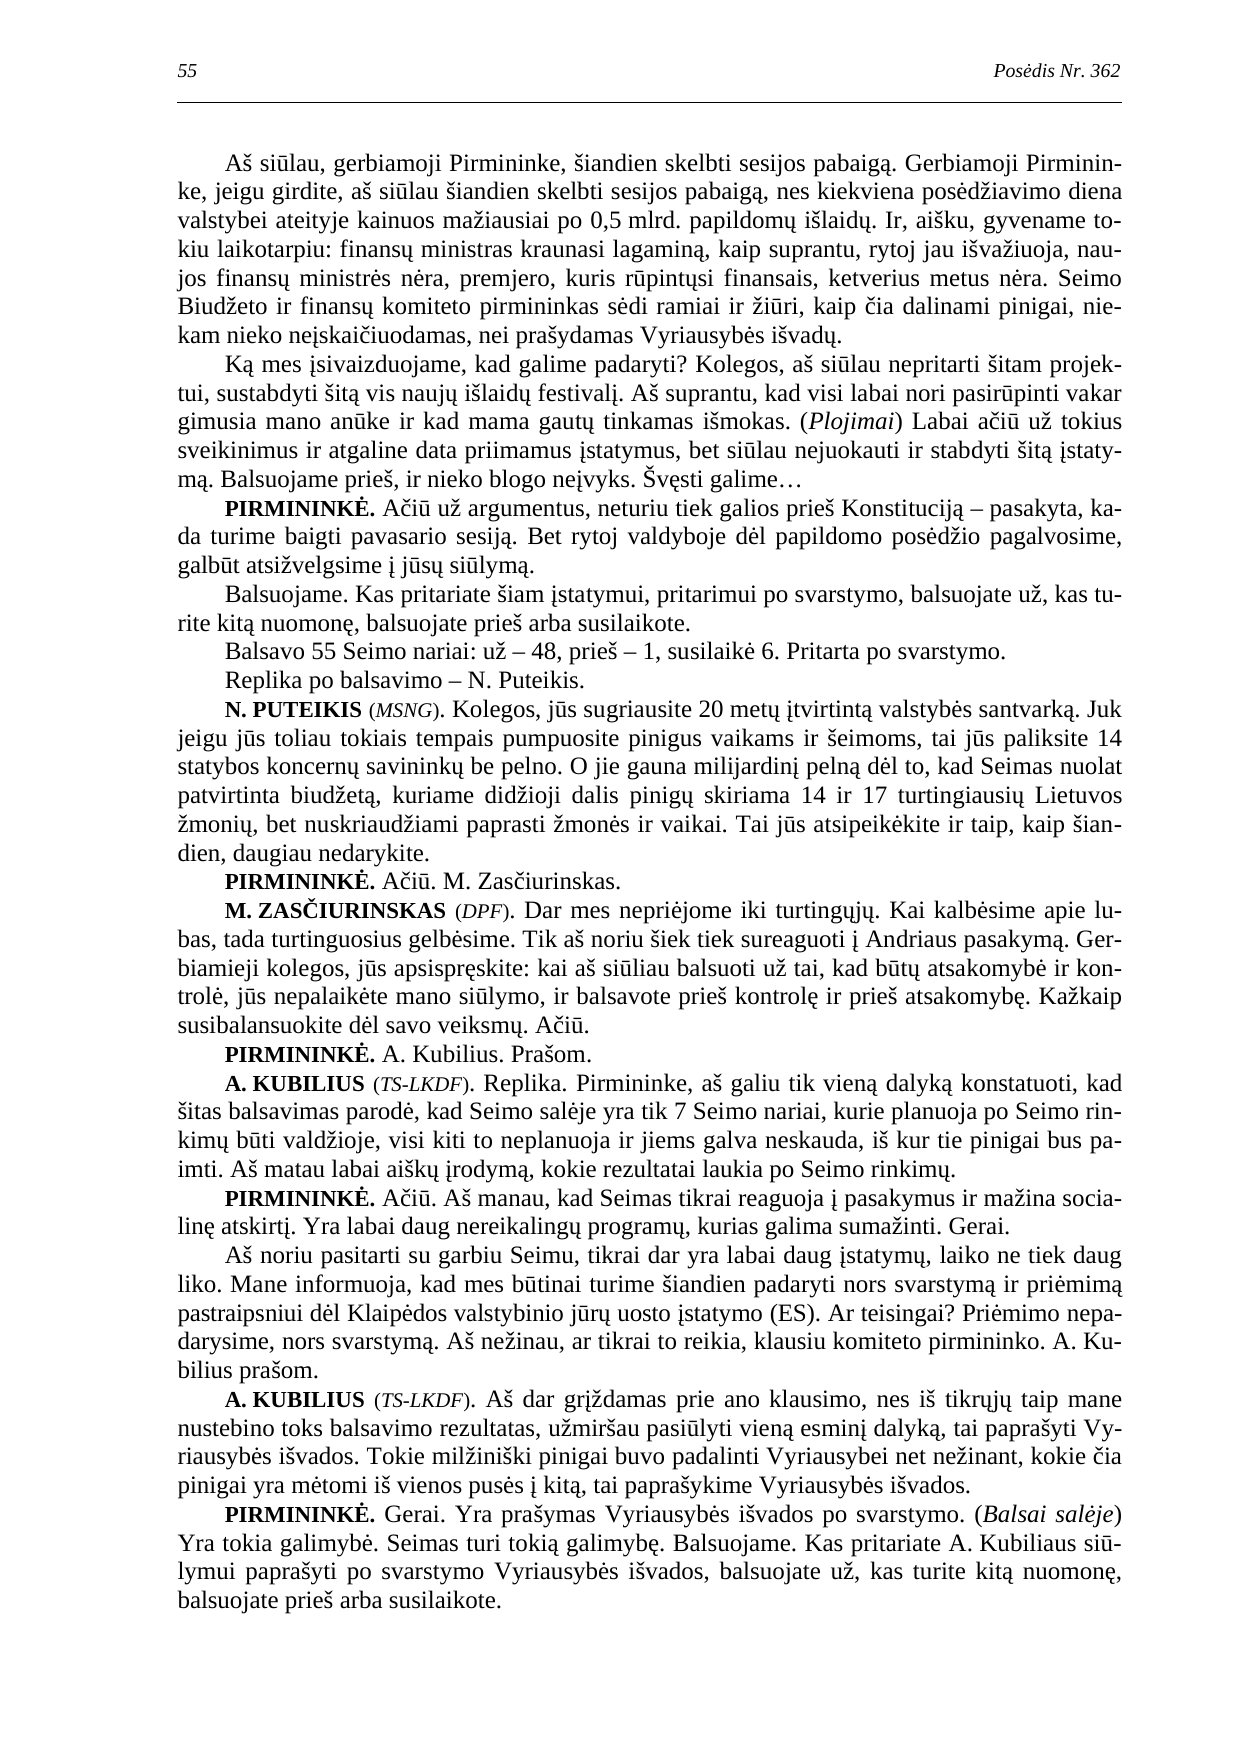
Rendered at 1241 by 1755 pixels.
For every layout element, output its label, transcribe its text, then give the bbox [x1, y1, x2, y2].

text PIRMININKĖ. Ačiū. M. Zas­čiu­rins­kas. [177, 866, 1122, 895]
text N. PUTEIKIS (MSNG). Ko­le­gos, jūs su­griau­si­te 20 me­tų įtvir­tin­tą vals­ty­bės san­tvar­ką. Juk jei­gu jūs to­liau to­kiais tem­pais pum­puo­si­te pi­ni­gus vai­kams ir šei­moms, tai jūs pa­lik­si­te 14 sta­ty­bos kon­cer­nų sa­vi­nin­kų be pel­no. O jie gau­na mi­li­jar­di­nį pel­ną dėl to, kad Sei­mas nuo­lat pa­tvir­tin­ta biu­dže­tą, ku­ria­me di­džio­ji da­lis pi­ni­gų ski­ria­ma 14 ir 17 tur­tin­giau­sių Lie­tu­vos žmo­nių, bet nu­skriau­džia­mi pa­pras­ti žmo­nės ir vai­kai. Tai jūs at­si­pei­kė­ki­te ir taip, kaip šian­dien, dau­giau ne­da­ry­ki­te. [177, 694, 1122, 866]
text PIRMININKĖ. Ačiū už ar­gu­men­tus, ne­tu­riu tiek ga­lios prieš Kon­sti­tu­ci­ją – pa­sa­ky­ta, ka­da tu­ri­me baig­ti pa­va­sa­rio se­si­ją. Bet ry­toj val­dy­bo­je dėl pa­pil­do­mo po­sė­džio pa­gal­vo­si­me, gal­būt at­si­žvelg­si­me į jū­sų siū­ly­mą. [177, 493, 1122, 579]
text A. KUBILIUS (TS-LKDF). Re­pli­ka. Pir­mi­nin­ke, aš ga­liu tik vie­ną da­ly­ką kon­sta­tuo­ti, kad ši­tas bal­sa­vi­mas pa­ro­dė, kad Sei­mo sa­lė­je yra tik 7 Sei­mo na­riai, ku­rie pla­nuo­ja po Sei­mo rin­ki­mų bū­ti val­džio­je, vi­si ki­ti to ne­pla­nuo­ja ir jiems gal­va ne­skau­da, iš kur tie pi­ni­gai bus pa­im­ti. Aš ma­tau la­bai aiš­kų įro­dy­mą, ko­kie re­zul­ta­tai lau­kia po Sei­mo rin­ki­mų. [177, 1068, 1122, 1183]
text Aš no­riu pa­si­tar­ti su gar­biu Sei­mu, tik­rai dar yra la­bai daug įsta­ty­mų, lai­ko ne tiek daug li­ko. Ma­ne in­for­muo­ja, kad mes bū­ti­nai tu­ri­me šian­dien pa­da­ry­ti nors svars­ty­mą ir pri­ėmi­mą pa­straips­niui dėl Klai­pė­dos vals­ty­bi­nio jū­rų uos­to įsta­ty­mo (ES). Ar tei­sin­gai? Pri­ėmi­mo ne­pa­da­ry­si­me, nors svars­ty­mą. Aš ne­ži­nau, ar tik­rai to rei­kia, klau­siu ko­mi­te­to pir­mi­nin­ko. A. Ku­bi­lius pra­šom. [177, 1240, 1122, 1384]
text PIRMININKĖ. A. Ku­bi­lius. Pra­šom. [177, 1039, 1122, 1068]
text PIRMININKĖ. Ačiū. Aš ma­nau, kad Sei­mas tik­rai re­a­guo­ja į pa­sa­ky­mus ir ma­ži­na so­cia­li­nę at­skir­tį. Yra la­bai daug ne­rei­ka­lin­gų pro­gra­mų, ku­rias ga­li­ma su­ma­žin­ti. Ge­rai. [177, 1183, 1122, 1240]
text Bal­suo­ja­me. Kas pri­ta­ria­te šiam įsta­ty­mui, pri­ta­ri­mui po svars­ty­mo, bal­suo­ja­te už, kas tu­ri­te ki­tą nuo­mo­nę, bal­suo­ja­te prieš ar­ba su­si­lai­ko­te. [177, 579, 1122, 636]
text Ką mes įsi­vaiz­duo­ja­me, kad ga­li­me pa­da­ry­ti? Ko­le­gos, aš siū­lau ne­pri­tar­ti ši­tam pro­jek­tui, su­stab­dy­ti ši­tą vis nau­jų iš­lai­dų fes­ti­va­lį. Aš su­pran­tu, kad vi­si la­bai no­ri pa­si­rū­pin­ti va­kar gi­mu­sia ma­no anū­ke ir kad ma­ma gau­tų tin­ka­mas iš­mo­kas. (Plo­ji­mai) La­bai ačiū už to­kius svei­ki­ni­mus ir at­ga­li­ne da­ta pri­ima­mus įsta­ty­mus, bet siū­lau ne­juo­kau­ti ir stab­dy­ti ši­tą įsta­ty­mą. Bal­suo­ja­me prieš, ir nie­ko blo­go ne­įvyks. Švęs­ti ga­li­me… [177, 349, 1122, 493]
text Bal­sa­vo 55 Sei­mo na­riai: už – 48, prieš – 1, su­si­lai­kė 6. Pri­tar­ta po svars­ty­mo. [177, 636, 1122, 665]
text PIRMININKĖ. Ge­rai. Yra pra­šy­mas Vy­riau­sy­bės iš­va­dos po svars­ty­mo. (Bal­sai sa­lė­je) Yra to­kia ga­li­my­bė. Sei­mas tu­ri to­kią ga­li­my­bę. Bal­suo­ja­me. Kas pri­ta­ria­te A. Ku­bi­liaus siū­ly­mui pa­pra­šy­ti po svars­ty­mo Vy­riau­sy­bės iš­va­dos, bal­suo­ja­te už, kas tu­ri­te ki­tą nuo­mo­nę, bal­suo­ja­te prieš ar­ba su­si­lai­ko­te. [177, 1499, 1122, 1614]
text A. KUBILIUS (TS-LKDF). Aš dar grįž­da­mas prie ano klau­si­mo, nes iš tik­rų­jų taip ma­ne nu­ste­bi­no toks bal­sa­vi­mo re­zul­ta­tas, už­mir­šau pa­siū­ly­ti vie­ną es­mi­nį da­ly­ką, tai pa­pra­šy­ti Vy­riau­sy­bės iš­va­dos. To­kie mil­ži­niš­ki pi­ni­gai bu­vo pa­da­lin­ti Vy­riau­sy­bei net ne­ži­nant, ko­kie čia pi­ni­gai yra mė­to­mi iš vie­nos pu­sės į ki­tą, tai pa­pra­šy­ki­me Vy­riau­sy­bės iš­va­dos. [177, 1384, 1122, 1499]
text Aš siū­lau, ger­bia­mo­ji Pir­mi­nin­ke, šian­dien skelb­ti se­si­jos pa­bai­gą. Ger­bia­mo­ji Pir­mi­nin­ke, jei­gu gir­di­te, aš siū­lau šian­dien skelb­ti se­si­jos pa­bai­gą, nes kiek­vie­na po­sė­džia­vi­mo die­na vals­ty­bei at­ei­ty­je kai­nuos ma­žiau­siai po 0,5 mlrd. pa­pil­do­mų iš­lai­dų. Ir, aiš­ku, gy­ve­na­me to­kiu lai­ko­tar­piu: fi­nan­sų mi­nist­ras krau­na­si la­ga­mi­ną, kaip su­pran­tu, ry­toj jau iš­va­žiuo­ja, nau­jos fi­nan­sų mi­nist­rės nė­ra, prem­je­ro, ku­ris rū­pin­tų­si fi­nan­sais, ket­ve­rius me­tus nė­ra. Sei­mo Biu­dže­to ir fi­nan­sų ko­mi­te­to pir­mi­nin­kas sė­di ra­miai ir žiū­ri, kaip čia da­li­na­mi pi­ni­gai, nie­kam nie­ko ne­įskai­čiuo­da­mas, nei pra­šy­da­mas Vy­riau­sy­bės iš­va­dų. [177, 148, 1122, 349]
text M. ZASČIURINSKAS (DPF). Dar mes ne­pri­ėjo­me iki tur­tin­gų­jų. Kai kal­bė­si­me apie lu­bas, ta­da tur­tin­guo­sius gel­bė­si­me. Tik aš no­riu šiek tiek su­re­a­guo­ti į An­driaus pa­sa­ky­mą. Ger­bia­mie­ji ko­le­gos, jūs ap­si­spręs­ki­te: kai aš siū­liau bal­suo­ti už tai, kad bū­tų at­sa­ko­my­bė ir kon­tro­lė, jūs ne­pa­lai­kė­te ma­no siū­ly­mo, ir bal­sa­vo­te prieš kon­tro­lę ir prieš at­sa­ko­my­bę. Kaž­kaip su­si­ba­lan­suo­ki­te dėl sa­vo veiks­mų. Ačiū. [177, 895, 1122, 1039]
text Re­pli­ka po bal­sa­vi­mo – N. Pu­tei­kis. [177, 665, 1122, 694]
